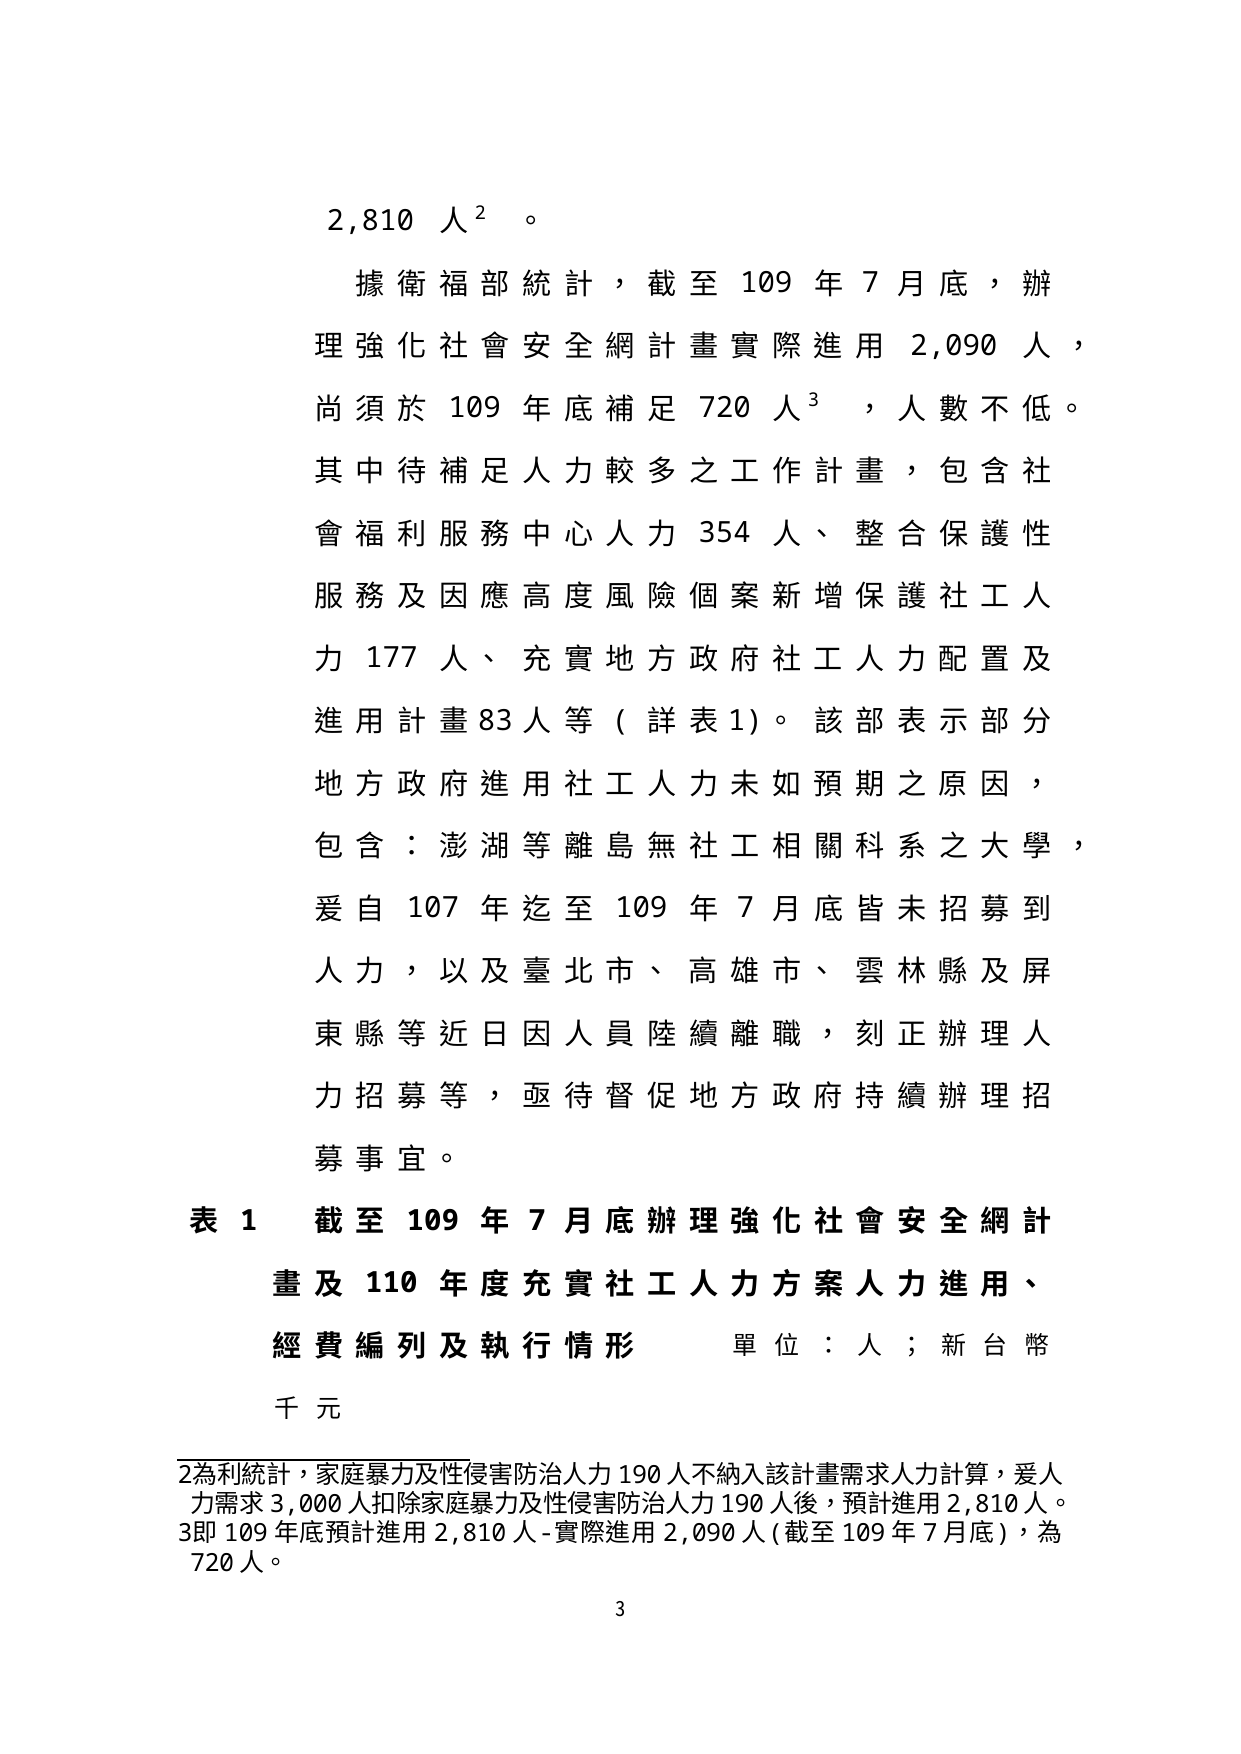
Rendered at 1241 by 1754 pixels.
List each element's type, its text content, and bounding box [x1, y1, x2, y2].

text 表1 截至109年7月底辦理強化社會安全網計畫及110年度充實社工人力方案人力進用、經費編列及執行情形 單位：人；新台幣千元 [168, 1177, 1058, 1427]
text 為利統計，家庭暴力及性侵害防治人力190人不納入該計畫需求人力計算，爰人力需求3,000人扣除家庭暴力及性侵害防治人力190人後，預計進用2,810人。 [177, 1460, 1063, 1518]
text 「強化社會安全網計畫」係結合政府各部門力量，建構一張綿密安全防護網，扶持社會中每一個個體，於其生活或所處環境出現危機時，仍能保有其生存所需之基本能力，進而抵抗並面對各種問題。鑒於預計辦理工作項目甚多，有增聘人員之需要，衛福部擬定人力需求計3,021人，嗣後修正人力需求為3,000人，排除家庭暴力及性侵害防治人力190人，預計進用2,810人。 [271, 177, 1058, 240]
text 即109年底預計進用2,810人-實際進用2,090人(截至109年7月底)，為720人。 [177, 1518, 1063, 1577]
text 據衛福部統計，截至109年7月底，辦理強化社會安全網計畫實際進用2,090人，尚須於109年底補足720人，人數不低。其中待補足人力較多之工作計畫，包含社會福利服務中心人力354人、整合保護性服務及因應高度風險個案新增保護社工人力177人、充實地方政府社工人力配置及進用計畫83人等(詳表1)。該部表示部分地方政府進用社工人力未如預期之原因，包含：澎湖等離島無社工相關科系之大學，爰自107年迄至109年7月底皆未招募到人力，以及臺北市、高雄市、雲林縣及屏東縣等近日因人員陸續離職，刻正辦理人力招募等，亟待督促地方政府持續辦理招募事宜。 [271, 240, 1058, 1177]
